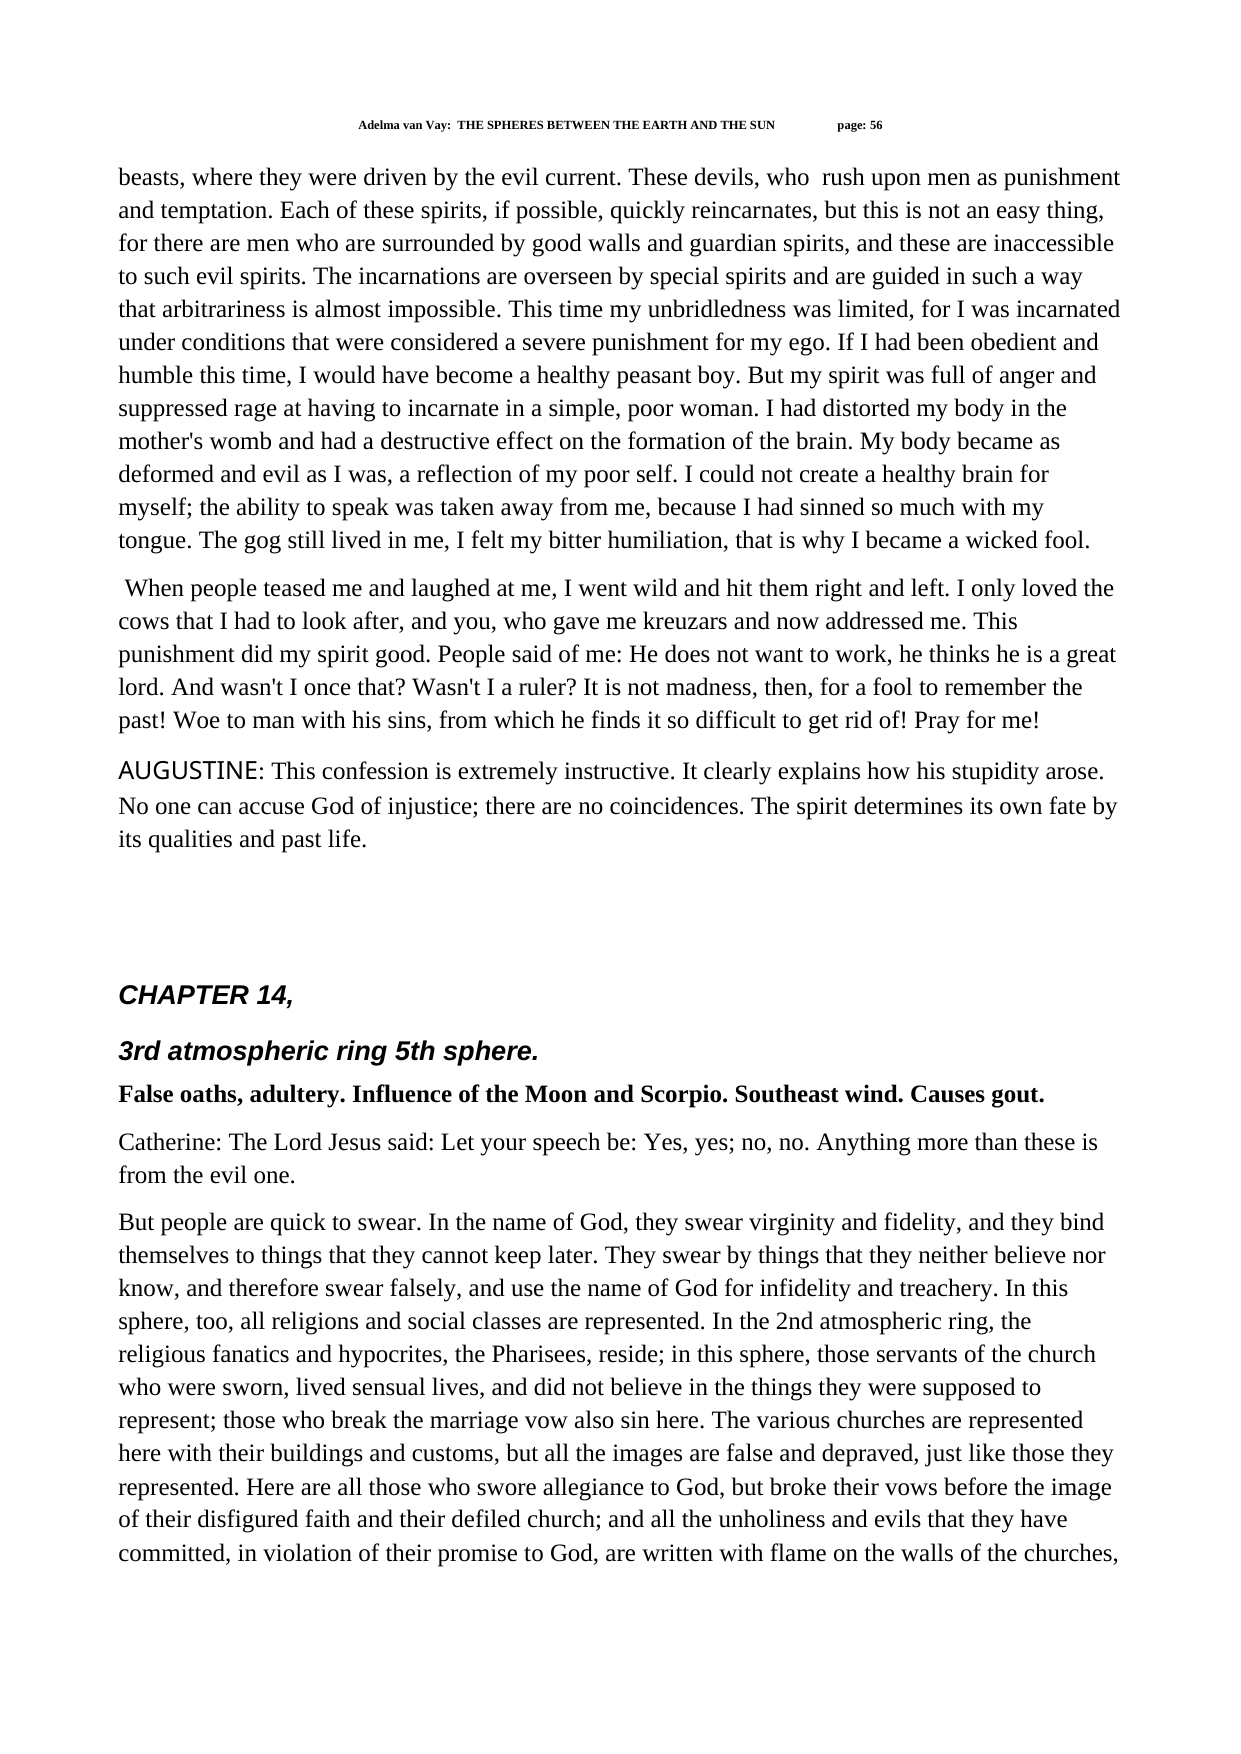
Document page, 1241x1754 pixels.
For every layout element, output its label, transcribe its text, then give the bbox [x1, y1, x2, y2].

subtitle 3rd atmospheric ring 5th sphere. [118, 1035, 1122, 1067]
text AUGUSTINE: This confession is extremely instructive. It clearly explains how his stupidity arose. No one can accuse God of injustice; there are no coincidences. The spirit determines its own fate by its qualities and past life. [118, 752, 1122, 853]
text But people are quick to swear. In the name of God, they swear virginity and fidelity, and they bind themselves to things that they cannot keep later. They swear by things that they neither believe nor know, and therefore swear falsely, and use the name of God for infidelity and treachery. In this sphere, too, all religions and social classes are represented. In the 2nd atmospheric ring, the religious fanatics and hypocrites, the Pharisees, reside; in this sphere, those servants of the church who were sworn, lived sensual lives, and did not believe in the things they were supposed to represent; those who break the marriage vow also sin here. The various churches are represented here with their buildings and customs, but all the images are false and depraved, just like those they represented. Here are all those who swore allegiance to God, but broke their vows before the image of their disfigured faith and their defiled church; and all the unholiness and evils that they have committed, in violation of their promise to God, are written with flame on the walls of the churches, [118, 1207, 1122, 1566]
text When people teased me and laughed at me, I went wild and hit them right and left. I only loved the cows that I had to look after, and you, who gave me kreuzars and now addressed me. This punishment did my spirit good. People said of me: He does not want to work, he thinks he is a great lord. And wasn't I once that? Wasn't I a ruler? It is not madness, then, for a fool to remember the past! Woe to man with his sins, from which he finds it so difficult to get rid of! Pray for me! [118, 573, 1122, 734]
text False oaths, adultery. Influence of the Moon and Scorpio. Southeast wind. Causes gout. [118, 1079, 1122, 1108]
text Catherine: The Lord Jesus said: Let your speech be: Yes, yes; no, no. Anything more than these is from the evil one. [118, 1127, 1122, 1188]
subtitle CHAPTER 14, [118, 979, 1122, 1010]
text beasts, where they were driven by the evil current. These devils, who rush upon men as punishment and temptation. Each of these spirits, if possible, quickly reincarnates, but this is not an easy thing, for there are men who are surrounded by good walls and guardian spirits, and these are inaccessible to such evil spirits. The incarnations are overseen by special spirits and are guided in such a way that arbitrariness is almost impossible. This time my unbridledness was limited, for I was incarnated under conditions that were considered a severe punishment for my ego. If I had been obedient and humble this time, I would have become a healthy peasant boy. But my spirit was full of anger and suppressed rage at having to incarnate in a simple, poor woman. I had distorted my body in the mother's womb and had a destructive effect on the formation of the brain. My body became as deformed and evil as I was, a reflection of my poor self. I could not create a healthy brain for myself; the ability to speak was taken away from me, because I had sinned so much with my tongue. The gog still lived in me, I felt my bitter humiliation, that is why I became a wicked fool. [118, 162, 1122, 554]
